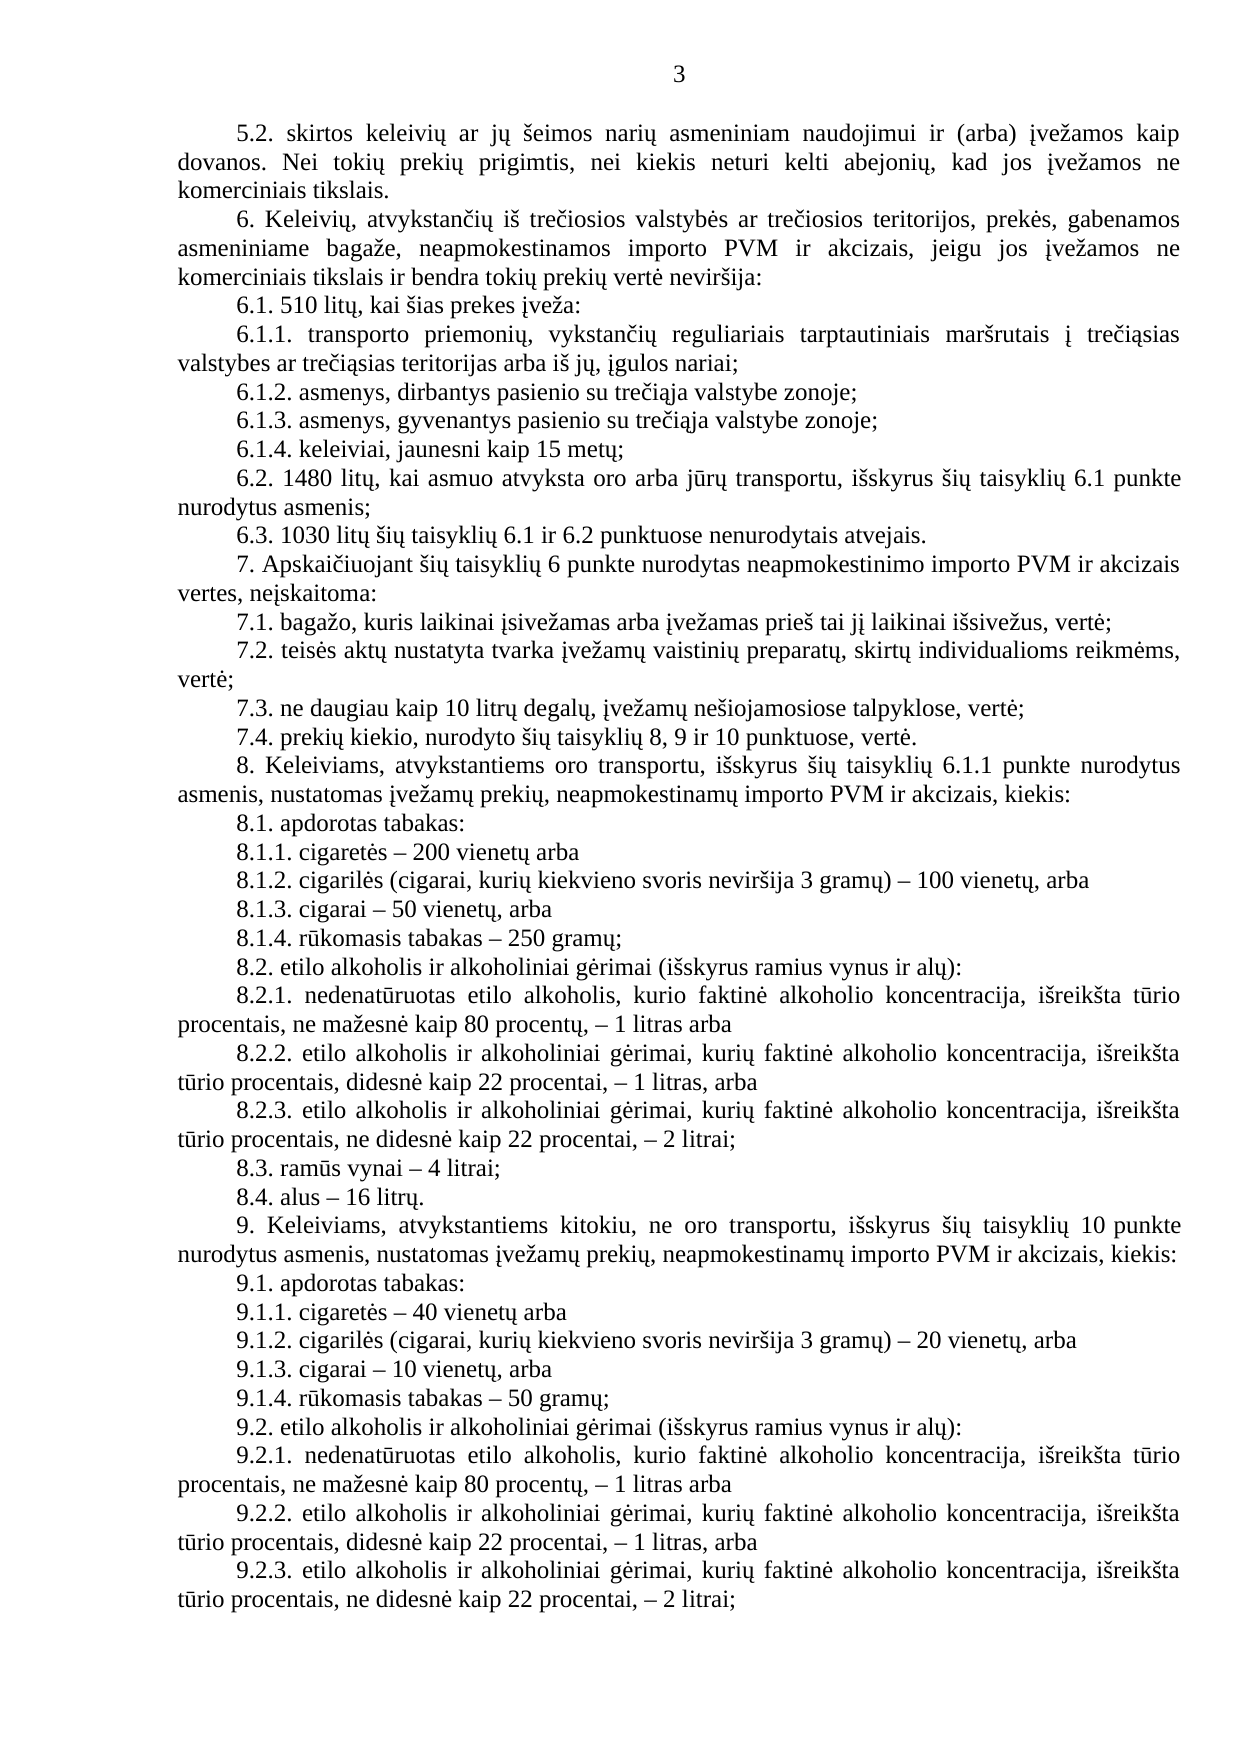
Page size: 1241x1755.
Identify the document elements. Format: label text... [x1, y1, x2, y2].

text 6.1.1. transporto priemonių, vykstančių reguliariais tarptautiniais maršrutais į trečiąsias valstybes ar trečiąsias teritorijas arba iš jų, įgulos nariai; [177, 319, 1181, 377]
text 6.3. 1030 litų šių taisyklių 6.1 ir 6.2 punktuose nenurodytais atvejais. [177, 521, 1181, 549]
text 8.1.2. cigarilės (cigarai, kurių kiekvieno svoris neviršija 3 gramų) – 100 vienetų, arba [177, 866, 1181, 894]
text 8. Keleiviams, atvykstantiems oro transportu, išskyrus šių taisyklių 6.1.1 punkte nurodytus asmenis, nustatomas įvežamų prekių, neapmokestinamų importo PVM ir akcizais, kiekis: [177, 751, 1181, 808]
text 7. Apskaičiuojant šių taisyklių 6 punkte nurodytas neapmokestinimo importo PVM ir akcizais vertes, neįskaitoma: [177, 549, 1181, 607]
text 7.2. teisės aktų nustatyta tvarka įvežamų vaistinių preparatų, skirtų individualioms reikmėms, vertė; [177, 636, 1181, 693]
text 8.2.2. etilo alkoholis ir alkoholiniai gėrimai, kurių faktinė alkoholio koncentracija, išreikšta tūrio procentais, didesnė kaip 22 procentai, – 1 litras, arba [177, 1038, 1181, 1096]
text 8.2. etilo alkoholis ir alkoholiniai gėrimai (išskyrus ramius vynus ir alų): [177, 952, 1181, 981]
text 9.2.3. etilo alkoholis ir alkoholiniai gėrimai, kurių faktinė alkoholio koncentracija, išreikšta tūrio procentais, ne didesnė kaip 22 procentai, – 2 litrai; [177, 1556, 1181, 1613]
text 8.1.4. rūkomasis tabakas – 250 gramų; [177, 923, 1181, 952]
text 9.1.4. rūkomasis tabakas – 50 gramų; [177, 1383, 1181, 1412]
text 9.2.1. nedenatūruotas etilo alkoholis, kurio faktinė alkoholio koncentracija, išreikšta tūrio procentais, ne mažesnė kaip 80 procentų, – 1 litras arba [177, 1441, 1181, 1498]
text 5.2. skirtos keleivių ar jų šeimos narių asmeniniam naudojimui ir (arba) įvežamos kaip dovanos. Nei tokių prekių prigimtis, nei kiekis neturi kelti abejonių, kad jos įvežamos ne komerciniais tikslais. [177, 118, 1181, 204]
text 9.1.3. cigarai – 10 vienetų, arba [177, 1354, 1181, 1383]
text 7.1. bagažo, kuris laikinai įsivežamas arba įvežamas prieš tai jį laikinai išsivežus, vertė; [177, 607, 1181, 636]
text 9.1. apdorotas tabakas: [177, 1268, 1181, 1297]
text 8.1.3. cigarai – 50 vienetų, arba [177, 894, 1181, 923]
text 9.1.1. cigaretės – 40 vienetų arba [177, 1297, 1181, 1326]
text 8.4. alus – 16 litrų. [177, 1182, 1181, 1211]
text 9.2. etilo alkoholis ir alkoholiniai gėrimai (išskyrus ramius vynus ir alų): [177, 1412, 1181, 1441]
text 8.2.3. etilo alkoholis ir alkoholiniai gėrimai, kurių faktinė alkoholio koncentracija, išreikšta tūrio procentais, ne didesnė kaip 22 procentai, – 2 litrai; [177, 1096, 1181, 1153]
text 8.2.1. nedenatūruotas etilo alkoholis, kurio faktinė alkoholio koncentracija, išreikšta tūrio procentais, ne mažesnė kaip 80 procentų, – 1 litras arba [177, 981, 1181, 1038]
text 6.1.2. asmenys, dirbantys pasienio su trečiąja valstybe zonoje; [177, 377, 1181, 406]
text 7.4. prekių kiekio, nurodyto šių taisyklių 8, 9 ir 10 punktuose, vertė. [177, 722, 1181, 751]
text 8.1.1. cigaretės – 200 vienetų arba [177, 837, 1181, 866]
text 6.1.3. asmenys, gyvenantys pasienio su trečiąja valstybe zonoje; [177, 406, 1181, 434]
text 6.1. 510 litų, kai šias prekes įveža: [177, 291, 1181, 319]
text 9. Keleiviams, atvykstantiems kitokiu, ne oro transportu, išskyrus šių taisyklių 10 punkte nurodytus asmenis, nustatomas įvežamų prekių, neapmokestinamų importo PVM ir akcizais, kiekis: [177, 1211, 1181, 1268]
text 8.1. apdorotas tabakas: [177, 808, 1181, 837]
text 6.2. 1480 litų, kai asmuo atvyksta oro arba jūrų transportu, išskyrus šių taisyklių 6.1 punkte nurodytus asmenis; [177, 463, 1181, 521]
text 6. Keleivių, atvykstančių iš trečiosios valstybės ar trečiosios teritorijos, prekės, gabenamos asmeniniame bagaže, neapmokestinamos importo PVM ir akcizais, jeigu jos įvežamos ne komerciniais tikslais ir bendra tokių prekių vertė neviršija: [177, 204, 1181, 291]
text 9.1.2. cigarilės (cigarai, kurių kiekvieno svoris neviršija 3 gramų) – 20 vienetų, arba [177, 1326, 1181, 1354]
text 9.2.2. etilo alkoholis ir alkoholiniai gėrimai, kurių faktinė alkoholio koncentracija, išreikšta tūrio procentais, didesnė kaip 22 procentai, – 1 litras, arba [177, 1498, 1181, 1556]
text 7.3. ne daugiau kaip 10 litrų degalų, įvežamų nešiojamosiose talpyklose, vertė; [177, 693, 1181, 722]
text 6.1.4. keleiviai, jaunesni kaip 15 metų; [177, 434, 1181, 463]
text 8.3. ramūs vynai – 4 litrai; [177, 1153, 1181, 1182]
